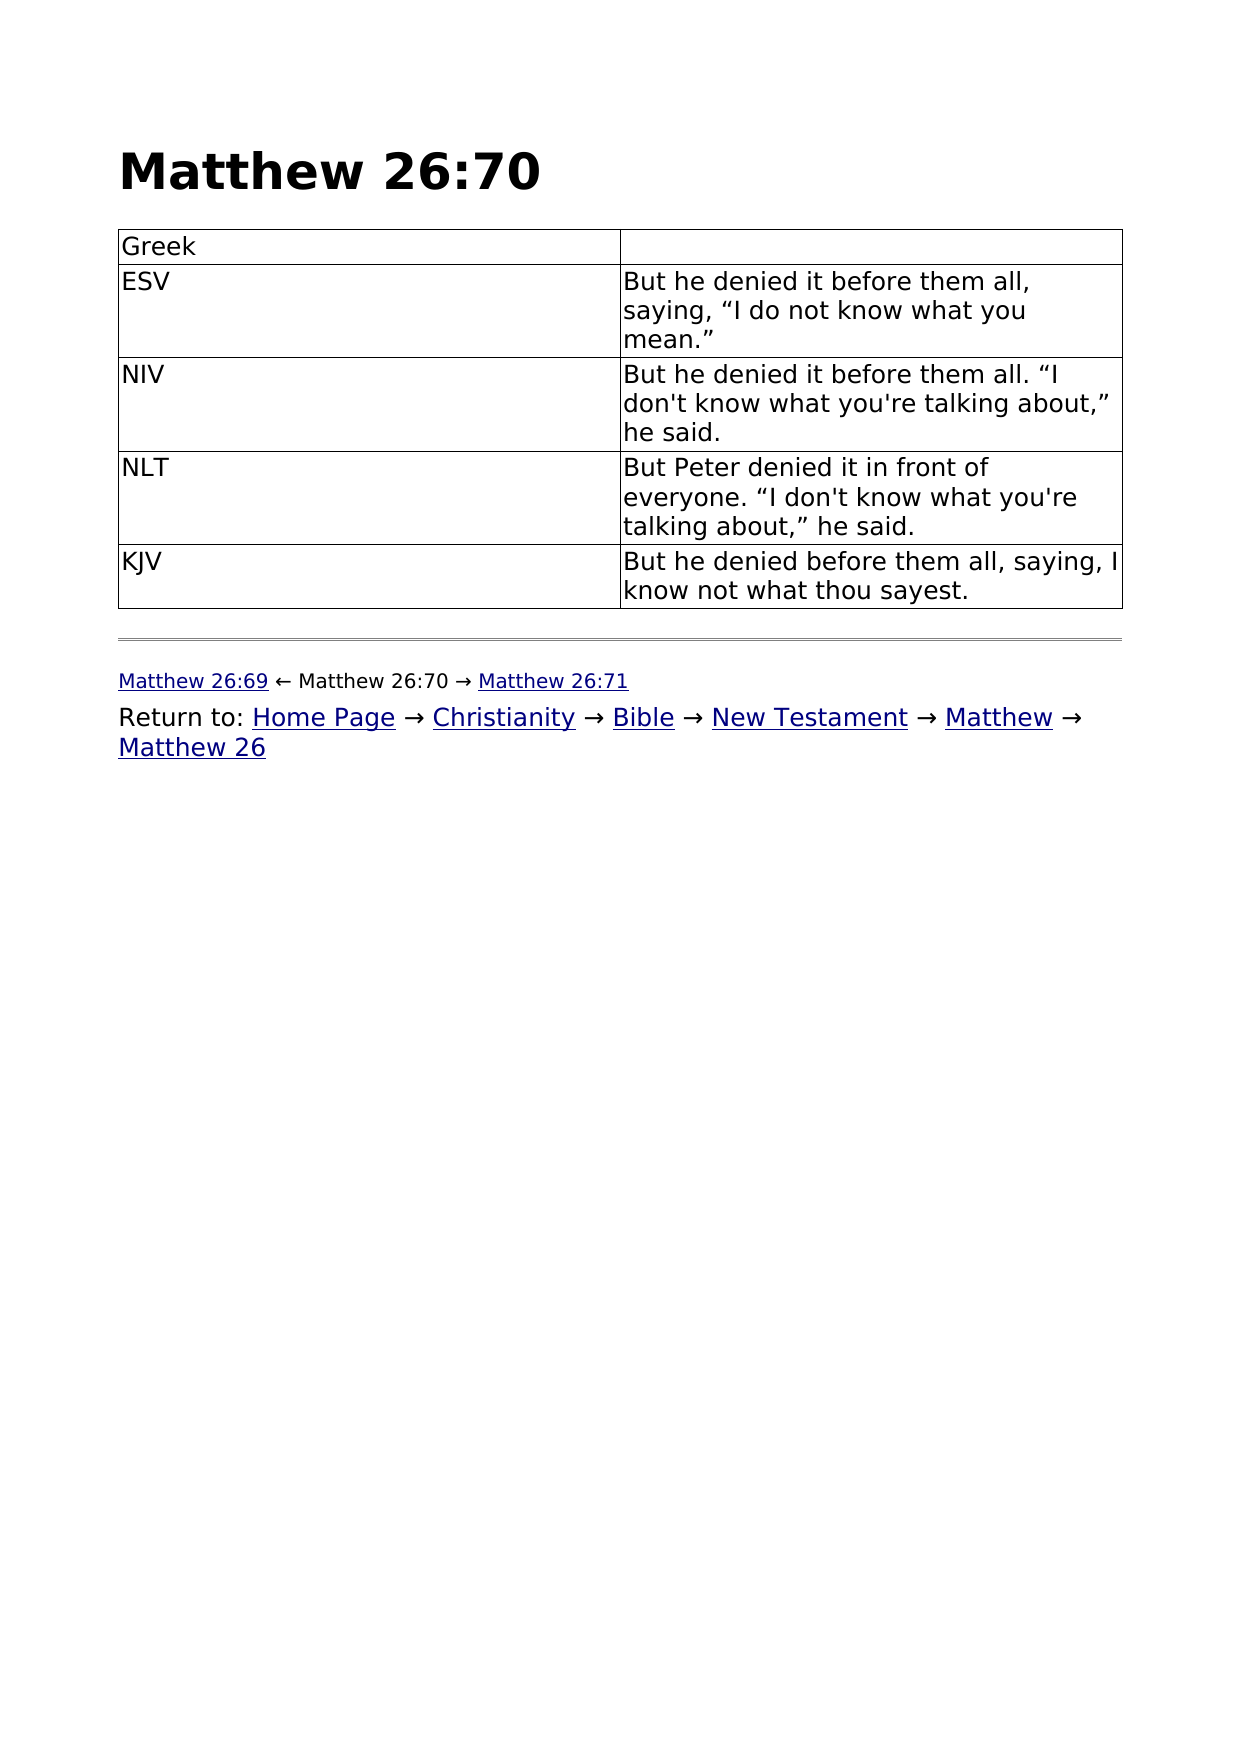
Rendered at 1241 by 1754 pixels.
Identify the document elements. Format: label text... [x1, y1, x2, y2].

table_cell But he denied it before them all. “I don't know what you're talking about,” he said. [621, 358, 1122, 451]
table_header Greek [119, 230, 620, 264]
table_cell But he denied before them all, saying, I know not what thou sayest. [621, 545, 1122, 608]
table_cell But he denied it before them all, saying, “I do not know what you mean.” [621, 265, 1122, 357]
text Matthew 26:69 ← Matthew 26:70 → Matthew 26:71 [118, 669, 1122, 704]
table_header [621, 230, 1122, 264]
table_cell NLT [119, 452, 620, 544]
subtitle Matthew 26:70 [118, 143, 1122, 201]
table_cell ESV [119, 265, 620, 357]
table_cell NIV [119, 358, 620, 451]
table_cell KJV [119, 545, 620, 608]
table_cell But Peter denied it in front of everyone. “I don't know what you're talking about,” he said. [621, 452, 1122, 544]
text Return to: Home Page → Christianity → Bible → New Testament → Matthew → Matthew 26 [118, 704, 1122, 762]
